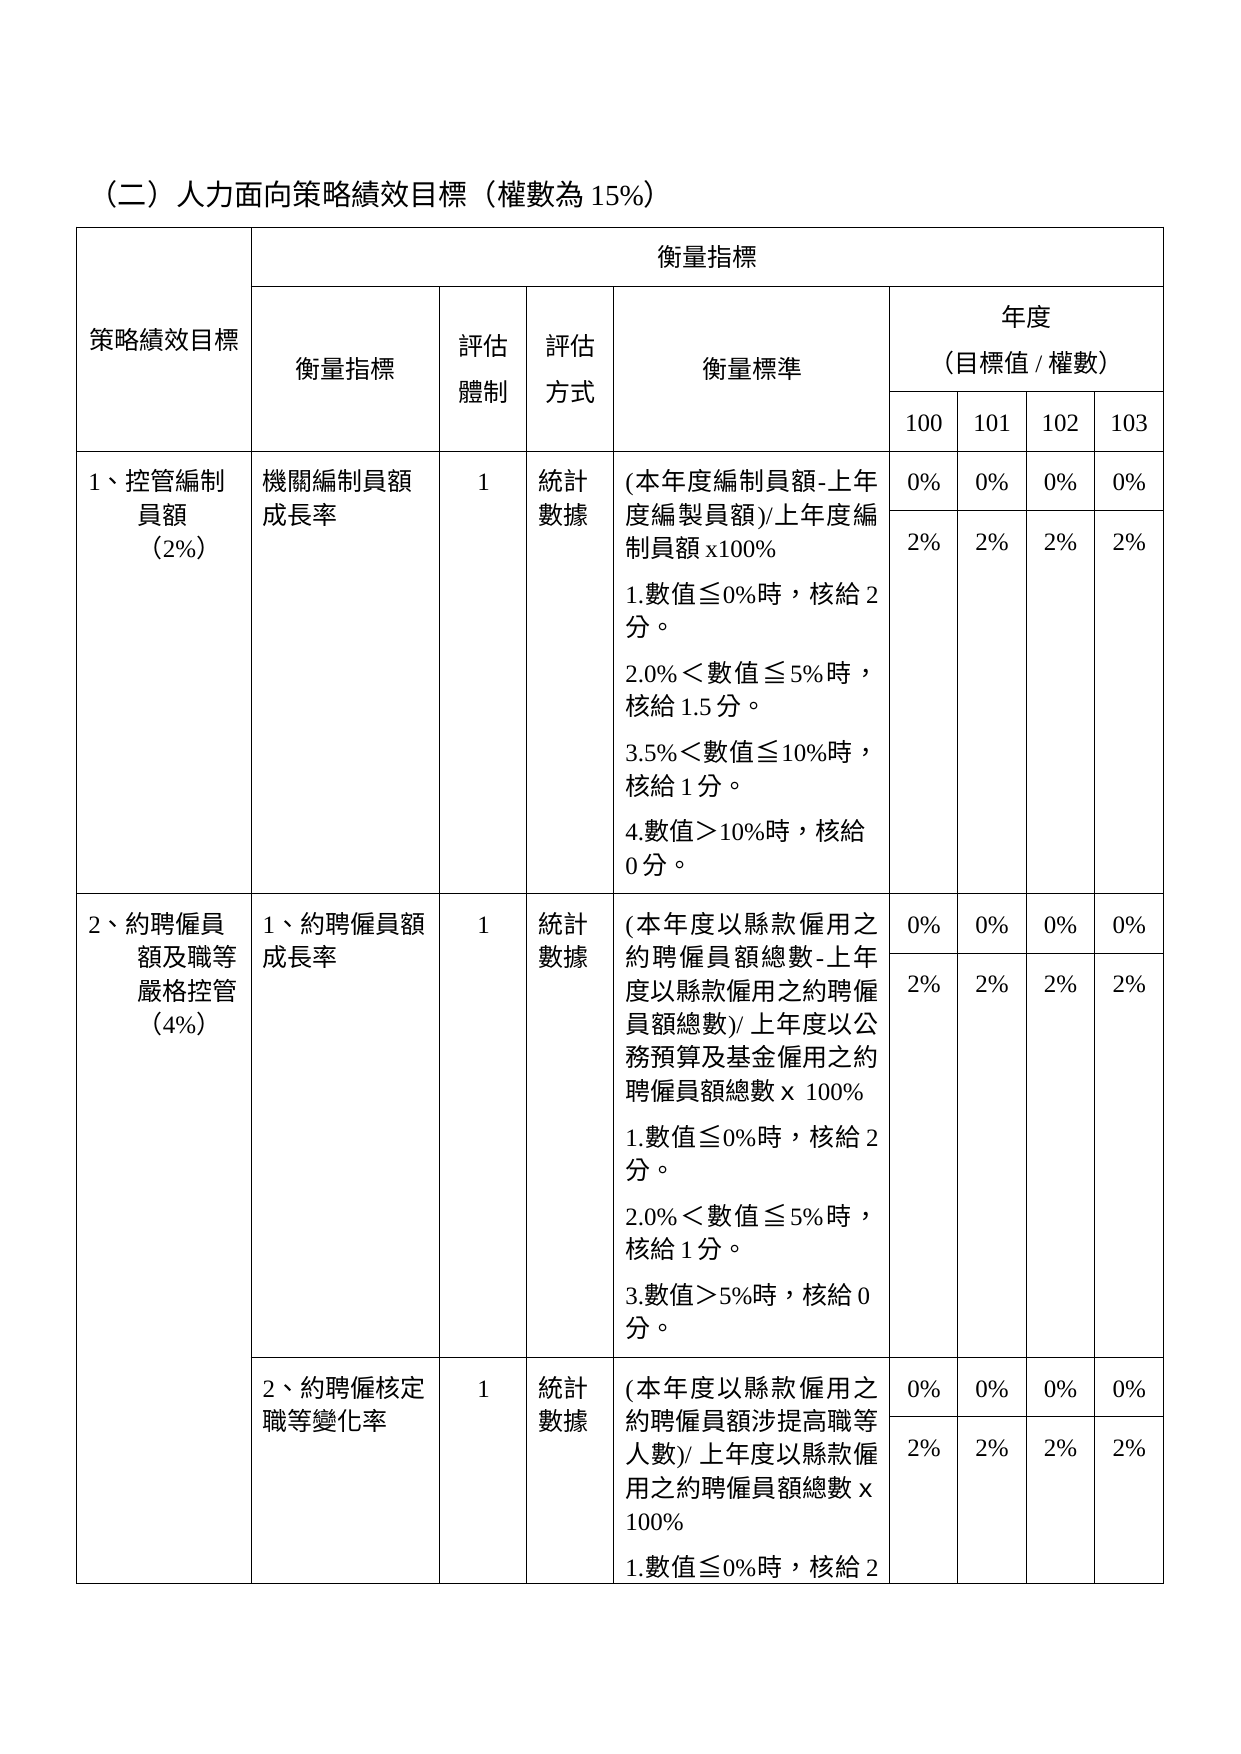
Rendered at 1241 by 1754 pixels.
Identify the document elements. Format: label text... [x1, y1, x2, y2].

table_cell 2% [1027, 954, 1094, 1357]
table_cell 2% [1095, 954, 1163, 1357]
table_cell 2% [958, 1417, 1026, 1583]
table_cell 評估 方式 [527, 287, 613, 451]
table_cell [77, 1357, 251, 1583]
table_header 衡量指標 [252, 228, 1163, 286]
table_cell (本年度以縣款僱用之約聘僱員額總數-上年度以縣款僱用之約聘僱員額總數)/ 上年度以公務預算及基金僱用之約聘僱員額總數ｘ100% 1.數值≦0%時，核給2分。 2.0%＜數值≦5%時，核給1分。 3.數值＞5%時，核給0分。 [614, 894, 889, 1357]
table_cell 0% [890, 894, 957, 953]
table_header 策略績效目標 [77, 228, 251, 451]
table_cell 0% [958, 894, 1026, 953]
table_cell 約聘僱員額及職等嚴格控管（4%） [77, 894, 251, 1357]
table_cell 控管編制員額（2%） [77, 452, 251, 893]
table_cell (本年度編制員額-上年度編製員額)/上年度編制員額x100% 1.數值≦0%時，核給2分。 2.0%＜數值≦5%時，核給1.5分。 3.5%＜數值≦10%時，核給1分。 4.數值＞10%時，核給0分。 [614, 452, 889, 893]
table_cell 0% [1095, 1358, 1163, 1416]
table_cell 0% [890, 1358, 957, 1416]
table_cell 衡量標準 [614, 287, 889, 451]
table_cell 機關編制員額成長率 [252, 452, 439, 893]
table_cell 2% [958, 954, 1026, 1357]
table_cell 2% [890, 511, 957, 893]
table_cell 統計數據 [527, 894, 613, 1357]
table_cell 2% [1095, 1417, 1163, 1583]
table_cell 0% [1027, 1358, 1094, 1416]
table_cell 0% [890, 452, 957, 510]
table_cell 評估 體制 [440, 287, 526, 451]
table_cell 統計數據 [527, 1358, 613, 1583]
table_cell 103 [1095, 392, 1163, 451]
table_cell 0% [1027, 452, 1094, 510]
table_cell 衡量指標 [252, 287, 439, 451]
table_cell 0% [1095, 452, 1163, 510]
table_cell 2% [958, 511, 1026, 893]
table_cell 2% [890, 1417, 957, 1583]
text （二）人力面向策略績效目標（權數為15%） [88, 172, 1152, 214]
table_cell 101 [958, 392, 1026, 451]
table_cell (本年度以縣款僱用之約聘僱員額涉提高職等人數)/ 上年度以縣款僱用之約聘僱員額總數ｘ100% 1.數值≦0%時，核給2 [614, 1358, 889, 1583]
table_cell 統計數據 [527, 452, 613, 893]
table_cell 1 [440, 452, 526, 893]
table_cell 0% [1027, 894, 1094, 953]
table_cell 0% [1095, 894, 1163, 953]
table_cell 2% [1095, 511, 1163, 893]
table_cell 2% [1027, 1417, 1094, 1583]
table_cell 0% [958, 1358, 1026, 1416]
table_cell 2% [890, 954, 957, 1357]
table_cell 100 [890, 392, 957, 451]
table_cell 2、約聘僱核定職等變化率 [252, 1358, 439, 1583]
table_cell 年度 （目標值 / 權數） [890, 287, 1163, 391]
table_cell 1 [440, 894, 526, 1357]
table_cell 1 [440, 1358, 526, 1583]
table_cell 102 [1027, 392, 1094, 451]
table_cell 1、約聘僱員額成長率 [252, 894, 439, 1357]
table_cell 2% [1027, 511, 1094, 893]
table_cell 0% [958, 452, 1026, 510]
